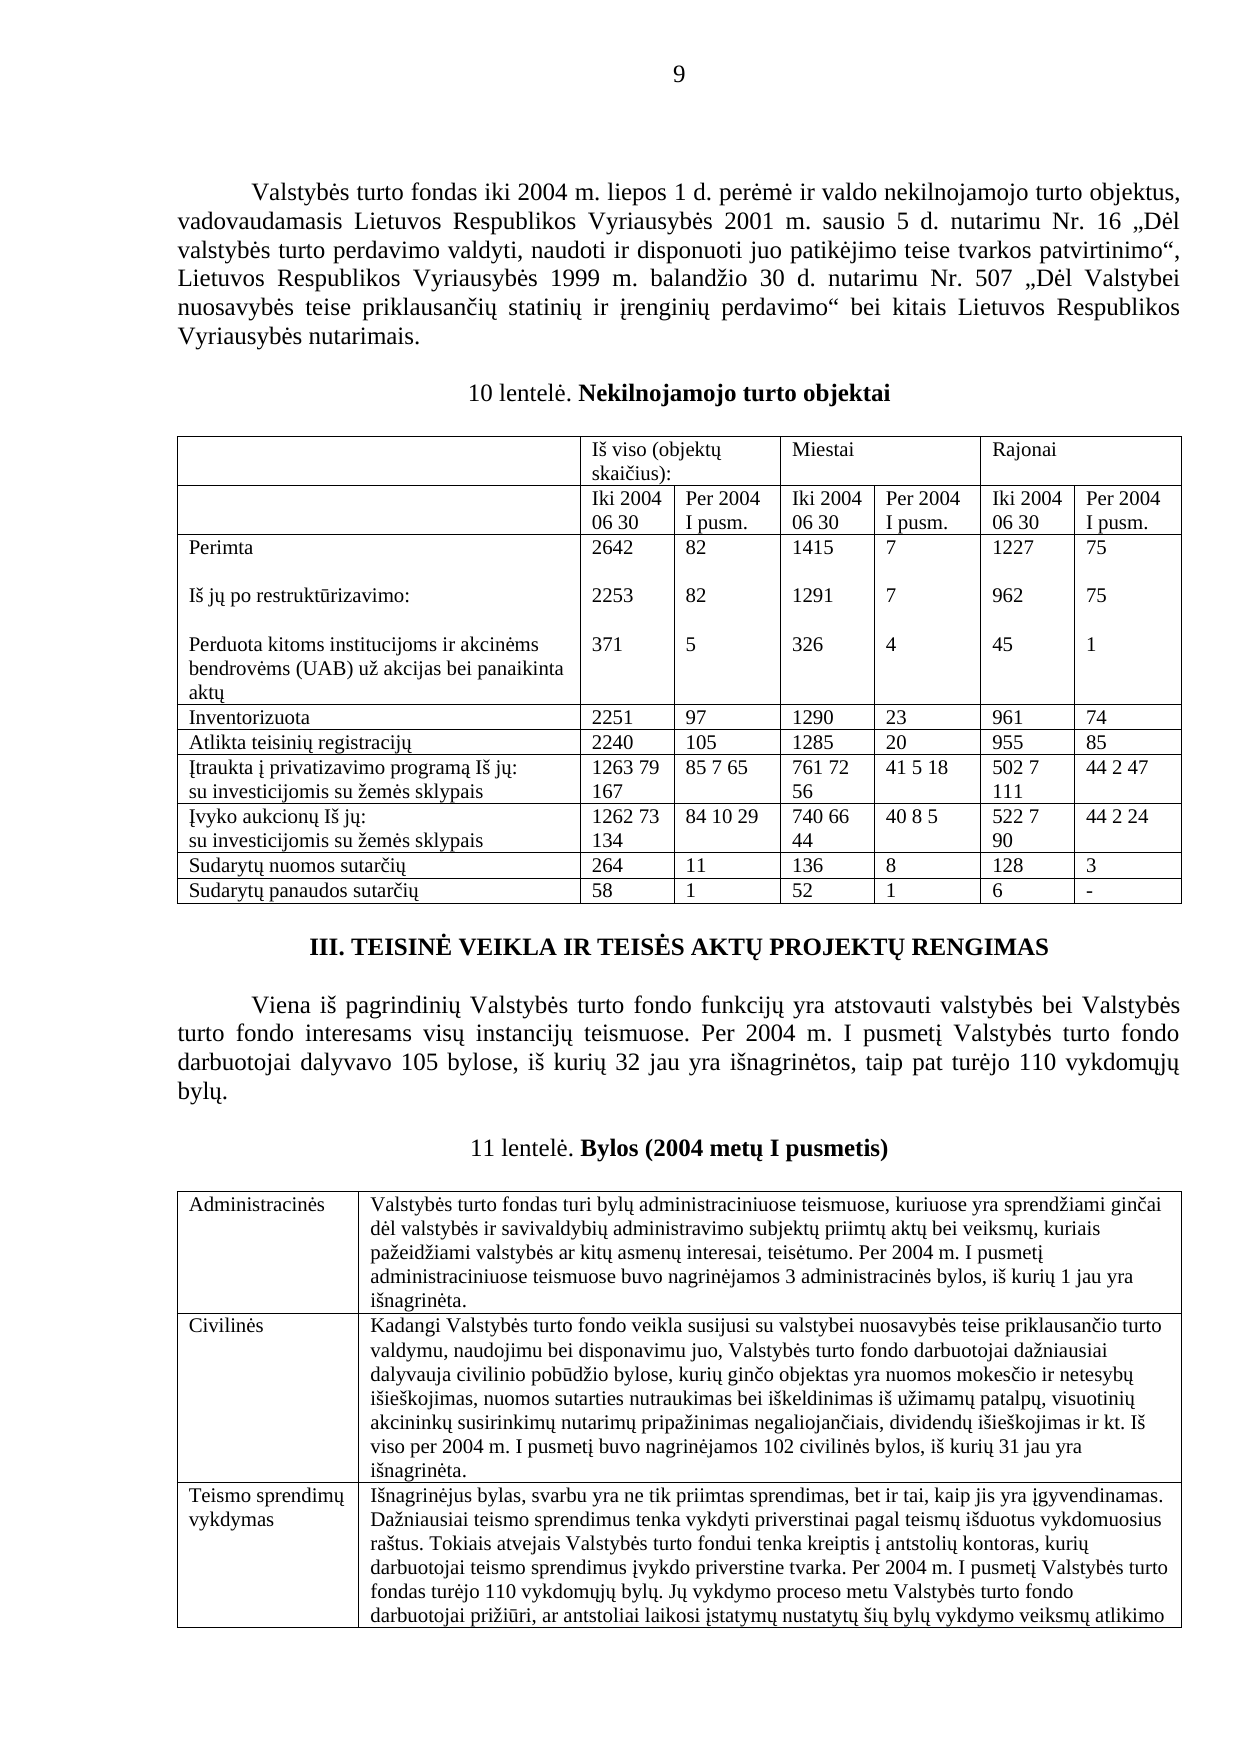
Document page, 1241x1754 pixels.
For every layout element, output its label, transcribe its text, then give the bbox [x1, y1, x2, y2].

table_cell 105 [675, 730, 780, 754]
table_cell 502 7 111 [981, 755, 1074, 803]
table_cell Civilinės [178, 1314, 358, 1482]
table_cell 85 [1075, 730, 1181, 754]
table_header [178, 437, 580, 485]
table_cell 136 [781, 853, 874, 877]
table_cell 522 7 90 [981, 804, 1074, 852]
table_cell 1 [675, 879, 780, 902]
table_cell 1263 79 167 [581, 755, 674, 803]
table_cell 74 [1075, 705, 1181, 729]
table_cell Išnagrinėjus bylas, svarbu yra ne tik priimtas sprendimas, bet ir tai, kaip jis yra įgyvendinamas. Dažniausiai teismo sprendimus tenka vykdyti priverstinai pagal teismų išduotus vykdomuosius raštus. Tokiais atvejais Valstybės turto fondui tenka kreiptis į antstolių kontoras, kurių darbuotojai teismo sprendimus įvykdo priverstine tvarka. Per 2004 m. I pusmetį Valstybės turto fondas turėjo 110 vykdomųjų bylų. Jų vykdymo proceso metu Valstybės turto fondo darbuotojai prižiūri, ar antstoliai laikosi įstatymų nustatytų šių bylų vykdymo veiksmų atlikimo [359, 1483, 1181, 1627]
table_cell 961 [981, 705, 1074, 729]
table_cell Inventorizuota [178, 705, 580, 729]
table_cell 85 7 65 [675, 755, 780, 803]
table_cell 1227 962 45 [981, 535, 1074, 704]
table_cell 44 2 47 [1075, 755, 1181, 803]
table_cell Atlikta teisinių registracijų [178, 730, 580, 754]
table_cell Kadangi Valstybės turto fondo veikla susijusi su valstybei nuosavybės teise priklausančio turto valdymu, naudojimu bei disponavimu juo, Valstybės turto fondo darbuotojai dažniausiai dalyvauja civilinio pobūdžio bylose, kurių ginčo objektas yra nuomos mokesčio ir netesybų išieškojimas, nuomos sutarties nutraukimas bei iškeldinimas iš užimamų patalpų, visuotinių akcininkų susirinkimų nutarimų pripažinimas negaliojančiais, dividendų išieškojimas ir kt. Iš viso per 2004 m. I pusmetį buvo nagrinėjamos 102 civilinės bylos, iš kurių 31 jau yra išnagrinėta. [359, 1314, 1181, 1482]
table_cell 20 [875, 730, 980, 754]
table_cell - [1075, 879, 1181, 902]
table_cell 761 72 56 [781, 755, 874, 803]
table_cell Per 2004 I pusm. [875, 486, 980, 534]
table_header Rajonai [981, 437, 1181, 485]
table_cell 1262 73 134 [581, 804, 674, 852]
table_cell Įvyko aukcionų Iš jų: su investicijomis su žemės sklypais [178, 804, 580, 852]
table_cell 1285 [781, 730, 874, 754]
table_cell 1290 [781, 705, 874, 729]
text Viena iš pagrindinių Valstybės turto fondo funkcijų yra atstovauti valstybės bei Valstybės turto fondo interesams visų instancijų teismuose. Per 2004 m. I pusmetį Valstybės turto fondo darbuotojai dalyvavo 105 bylose, iš kurių 32 jau yra išnagrinėtos, taip pat turėjo 110 vykdomųjų bylų. [177, 990, 1181, 1105]
table_cell 75 75 1 [1075, 535, 1181, 704]
table_header Iš viso (objektų skaičius): [581, 437, 780, 485]
table_cell Iki 2004 06 30 [781, 486, 874, 534]
table_cell 740 66 44 [781, 804, 874, 852]
table_cell Iki 2004 06 30 [581, 486, 674, 534]
table_cell 6 [981, 879, 1074, 902]
table_cell 84 10 29 [675, 804, 780, 852]
table_cell Per 2004 I pusm. [1075, 486, 1181, 534]
table_cell 128 [981, 853, 1074, 877]
table_cell Sudarytų panaudos sutarčių [178, 879, 580, 902]
table_cell 2251 [581, 705, 674, 729]
table_cell Iki 2004 06 30 [981, 486, 1074, 534]
text 10 lentelė. Nekilnojamojo turto objektai [177, 378, 1181, 407]
table_cell Perimta Iš jų po restruktūrizavimo: Perduota kitoms institucijoms ir akcinėms bendrovėms (UAB) už akcijas bei panaikinta aktų [178, 535, 580, 704]
table_cell 97 [675, 705, 780, 729]
table_header Valstybės turto fondas turi bylų administraciniuose teismuose, kuriuose yra sprendžiami ginčai dėl valstybės ir savivaldybių administravimo subjektų priimtų aktų bei veiksmų, kuriais pažeidžiami valstybės ar kitų asmenų interesai, teisėtumo. Per 2004 m. I pusmetį administraciniuose teismuose buvo nagrinėjamos 3 administracinės bylos, iš kurių 1 jau yra išnagrinėta. [359, 1192, 1181, 1312]
table_cell 264 [581, 853, 674, 877]
table_header Administracinės [178, 1192, 358, 1312]
table_cell 23 [875, 705, 980, 729]
table_cell [178, 486, 580, 534]
text Valstybės turto fondas iki 2004 m. liepos 1 d. perėmė ir valdo nekilnojamojo turto objektus, vadovaudamasis Lietuvos Respublikos Vyriausybės 2001 m. sausio 5 d. nutarimu Nr. 16 „Dėl valstybės turto perdavimo valdyti, naudoti ir disponuoti juo patikėjimo teise tvarkos patvirtinimo“, Lietuvos Respublikos Vyriausybės 1999 m. balandžio 30 d. nutarimu Nr. 507 „Dėl Valstybei nuosavybės teise priklausančių statinių ir įrenginių perdavimo“ bei kitais Lietuvos Respublikos Vyriausybės nutarimais. [177, 177, 1181, 350]
table_cell 2240 [581, 730, 674, 754]
table_cell 7 7 4 [875, 535, 980, 704]
table_cell 41 5 18 [875, 755, 980, 803]
table_cell 955 [981, 730, 1074, 754]
table_cell Įtraukta į privatizavimo programą Iš jų: su investicijomis su žemės sklypais [178, 755, 580, 803]
table_cell 1 [875, 879, 980, 902]
table_cell 52 [781, 879, 874, 902]
text 11 lentelė. Bylos (2004 metų I pusmetis) [177, 1133, 1181, 1162]
table_cell Teismo sprendimų vykdymas [178, 1483, 358, 1627]
table_cell 40 8 5 [875, 804, 980, 852]
text III. TEISINĖ VEIKLA IR TEISĖS AKTŲ PROJEKTŲ RENGIMAS [177, 932, 1181, 961]
table_cell 2642 2253 371 [581, 535, 674, 704]
table_cell 82 82 5 [675, 535, 780, 704]
table_header Miestai [781, 437, 980, 485]
table_cell 44 2 24 [1075, 804, 1181, 852]
table_cell Per 2004 I pusm. [675, 486, 780, 534]
table_cell 1415 1291 326 [781, 535, 874, 704]
table_cell 11 [675, 853, 780, 877]
table_cell 3 [1075, 853, 1181, 877]
table_cell Sudarytų nuomos sutarčių [178, 853, 580, 877]
table_cell 58 [581, 879, 674, 902]
table_cell 8 [875, 853, 980, 877]
